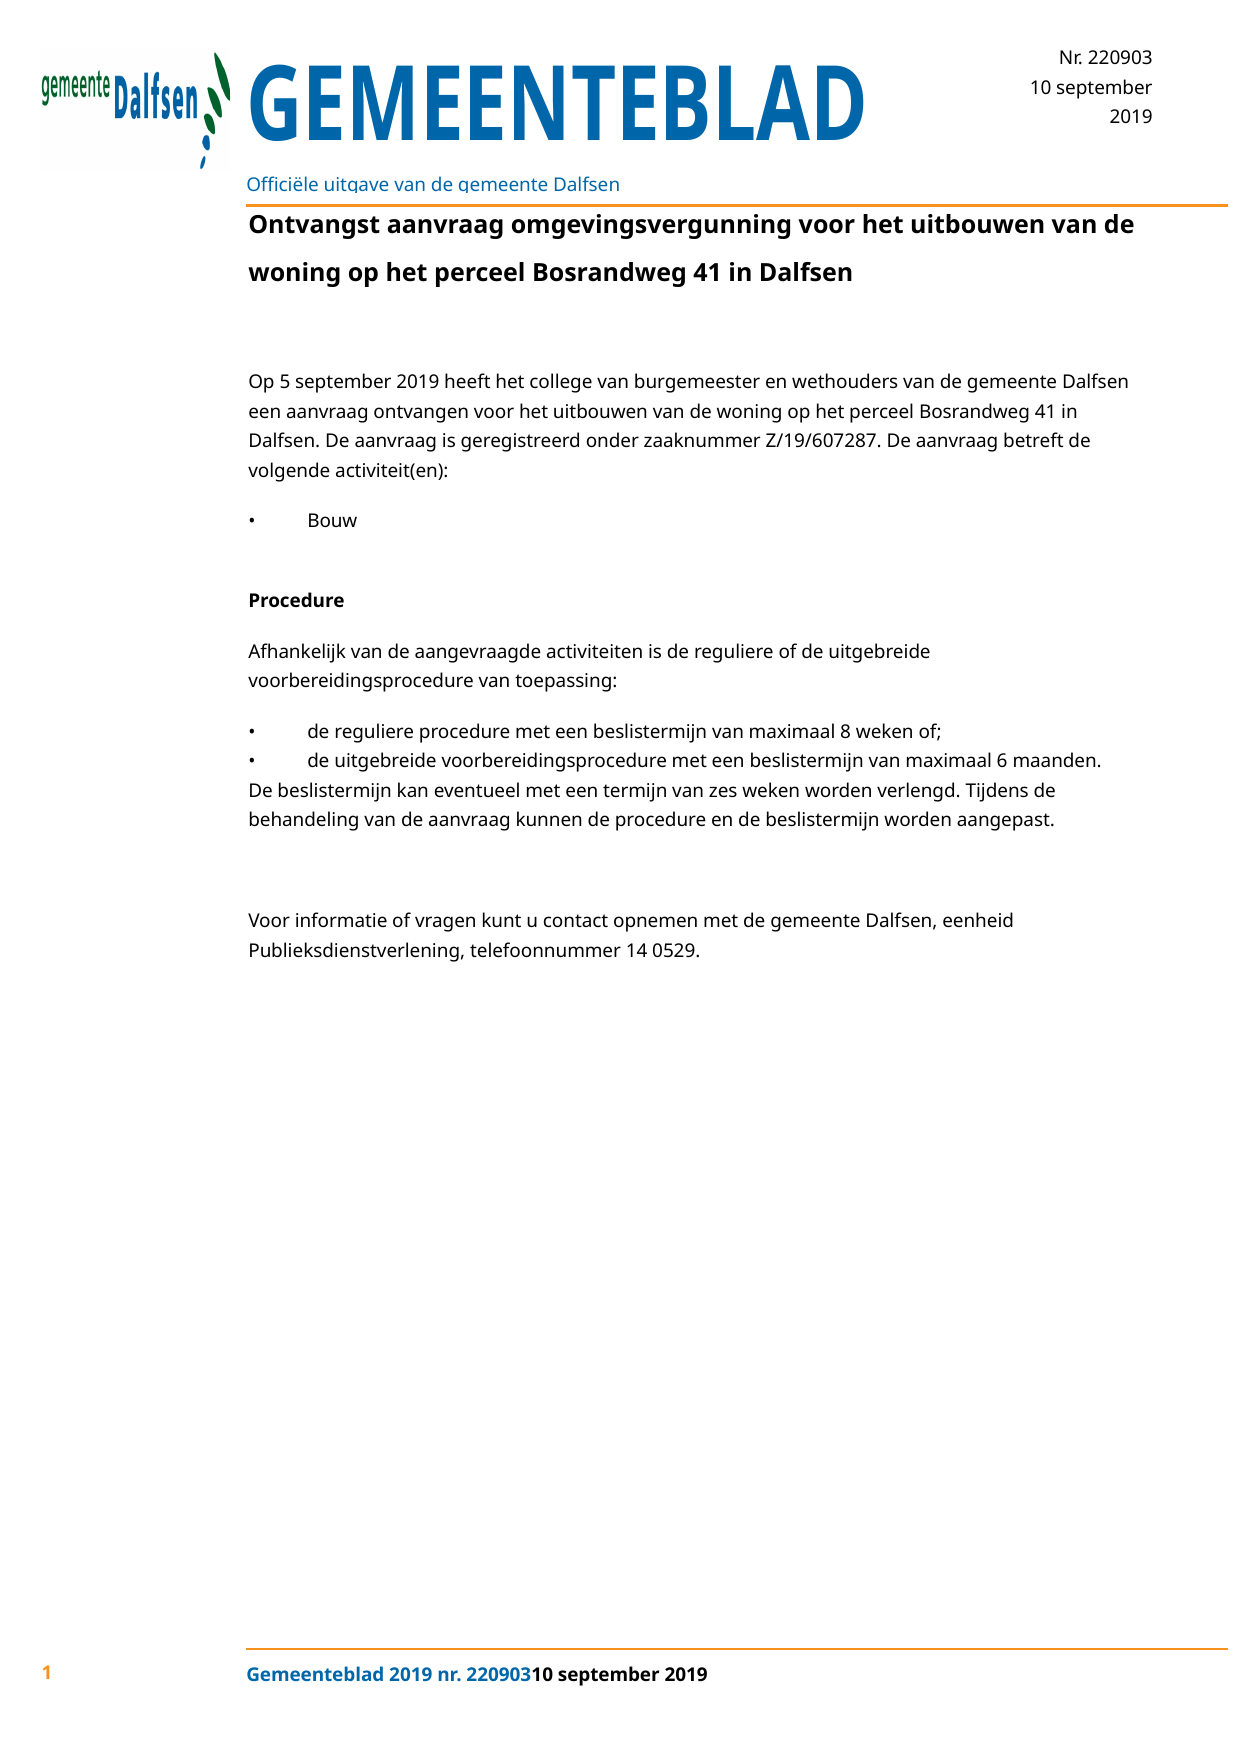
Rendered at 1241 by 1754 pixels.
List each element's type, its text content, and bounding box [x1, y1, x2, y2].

list Bouw [248, 507, 1152, 533]
picture [41, 47, 231, 172]
text Ontvangst aanvraag omgevingsvergunning voor het uitbouwen van de woning op het perceel Bosrandweg 41 in Dalfsen [248, 207, 1152, 288]
list de reguliere procedure met een beslistermijn van maximaal 8 weken of; [248, 718, 1152, 744]
list de uitgebreide voorbereidingsprocedure met een beslistermijn van maximaal 6 maanden. [248, 747, 1152, 773]
text Afhankelijk van de aangevraagde activiteiten is de reguliere of de uitgebreide voorbereidingsprocedure van toepassing: [248, 638, 1152, 693]
text Procedure [248, 587, 1152, 613]
text De beslistermijn kan eventueel met een termijn van zes weken worden verlengd. Tijdens de behandeling van de aanvraag kunnen de procedure en de beslistermijn worden aangepast. [248, 777, 1152, 832]
text Voor informatie of vragen kunt u contact opnemen met de gemeente Dalfsen, eenheid Publieksdienstverlening, telefoonnummer 14 0529. [248, 907, 1152, 963]
text Op 5 september 2019 heeft het college van burgemeester en wethouders van de gemeente Dalfsen een aanvraag ontvangen voor het uitbouwen van de woning op het perceel Bosrandweg 41 in Dalfsen. De aanvraag is geregistreerd onder zaaknummer Z/19/607287. De aanvraag betreft de volgende activiteit(en): [248, 368, 1152, 483]
